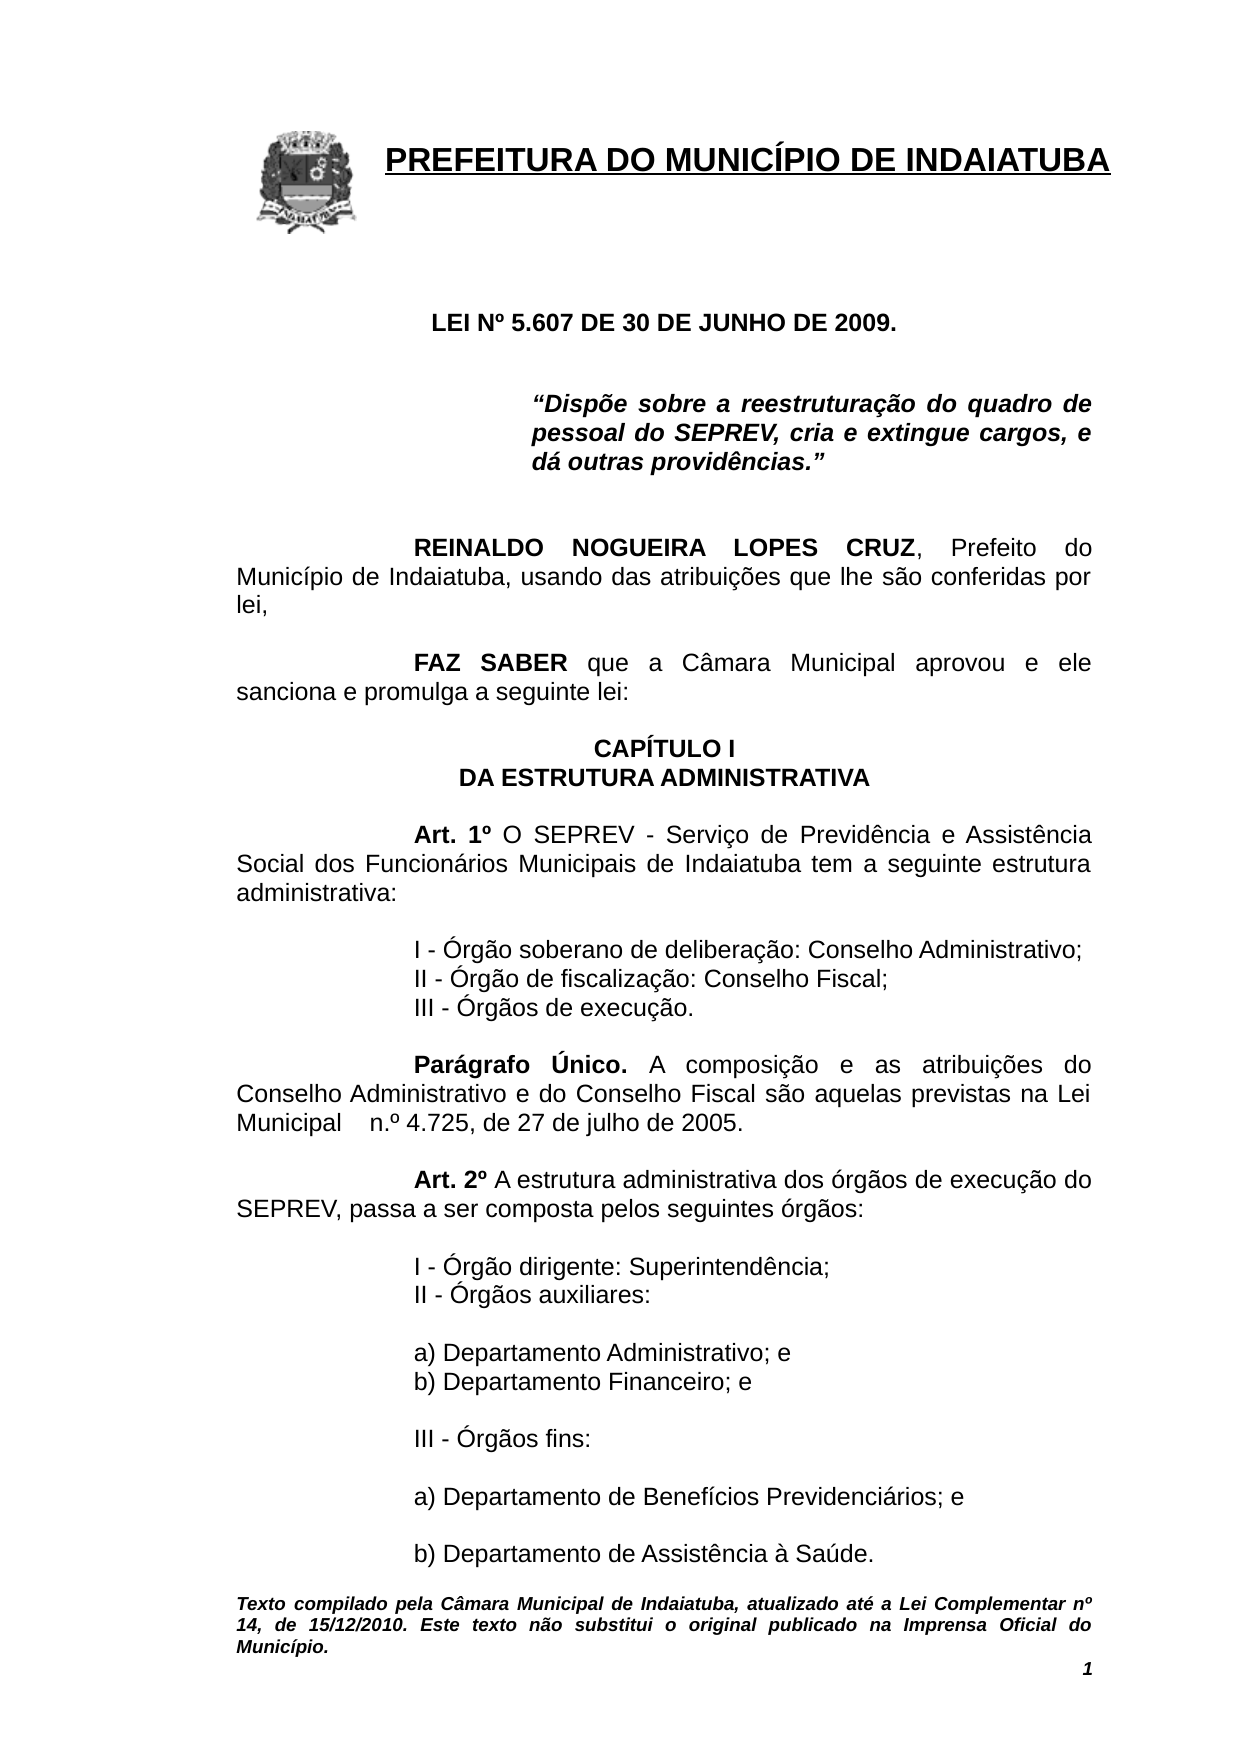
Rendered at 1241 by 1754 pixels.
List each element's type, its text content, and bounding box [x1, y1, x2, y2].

text b) Departamento Financeiro; e [236, 1366, 1092, 1395]
text Art. 1º O SEPREV - Serviço de Previdência e Assistência Social dos Funcionários Municipais de Indaiatuba tem a seguinte estrutura administrativa: [236, 820, 1092, 906]
text LEI Nº 5.607 DE 30 DE JUNHO DE 2009. [236, 307, 1092, 336]
text II - Órgãos auxiliares: [236, 1280, 1092, 1309]
text I - Órgão dirigente: Superintendência; [236, 1251, 1092, 1280]
text III - Órgãos de execução. [236, 993, 1092, 1021]
text a) Departamento Administrativo; e [236, 1338, 1092, 1366]
text REINALDO NOGUEIRA LOPES CRUZ, Prefeito do Município de Indaiatuba, usando das atribuições que lhe são conferidas por lei, [236, 533, 1092, 619]
text FAZ SABER que a Câmara Municipal aprovou e ele sanciona e promulga a seguinte lei: [236, 648, 1092, 705]
text b) Departamento de Assistência à Saúde. [236, 1539, 1092, 1568]
text III - Órgãos fins: [236, 1424, 1092, 1453]
text Parágrafo Único. A composição e as atribuições do Conselho Administrativo e do Conselho Fiscal são aquelas previstas na Lei Municipal n.º 4.725, de 27 de julho de 2005. [236, 1050, 1092, 1136]
text a) Departamento de Benefícios Previdenciários; e [236, 1481, 1092, 1510]
text DA ESTRUTURA ADMINISTRATIVA [236, 763, 1092, 791]
text I - Órgão soberano de deliberação: Conselho Administrativo; [236, 935, 1092, 964]
text II - Órgão de fiscalização: Conselho Fiscal; [236, 964, 1092, 993]
text CAPÍTULO I [236, 734, 1092, 763]
text Art. 2º A estrutura administrativa dos órgãos de execução do SEPREV, passa a ser composta pelos seguintes órgãos: [236, 1165, 1092, 1223]
text “Dispõe sobre a reestruturação do quadro de pessoal do SEPREV, cria e extingue cargos, e dá outras providências.” [532, 389, 1092, 475]
